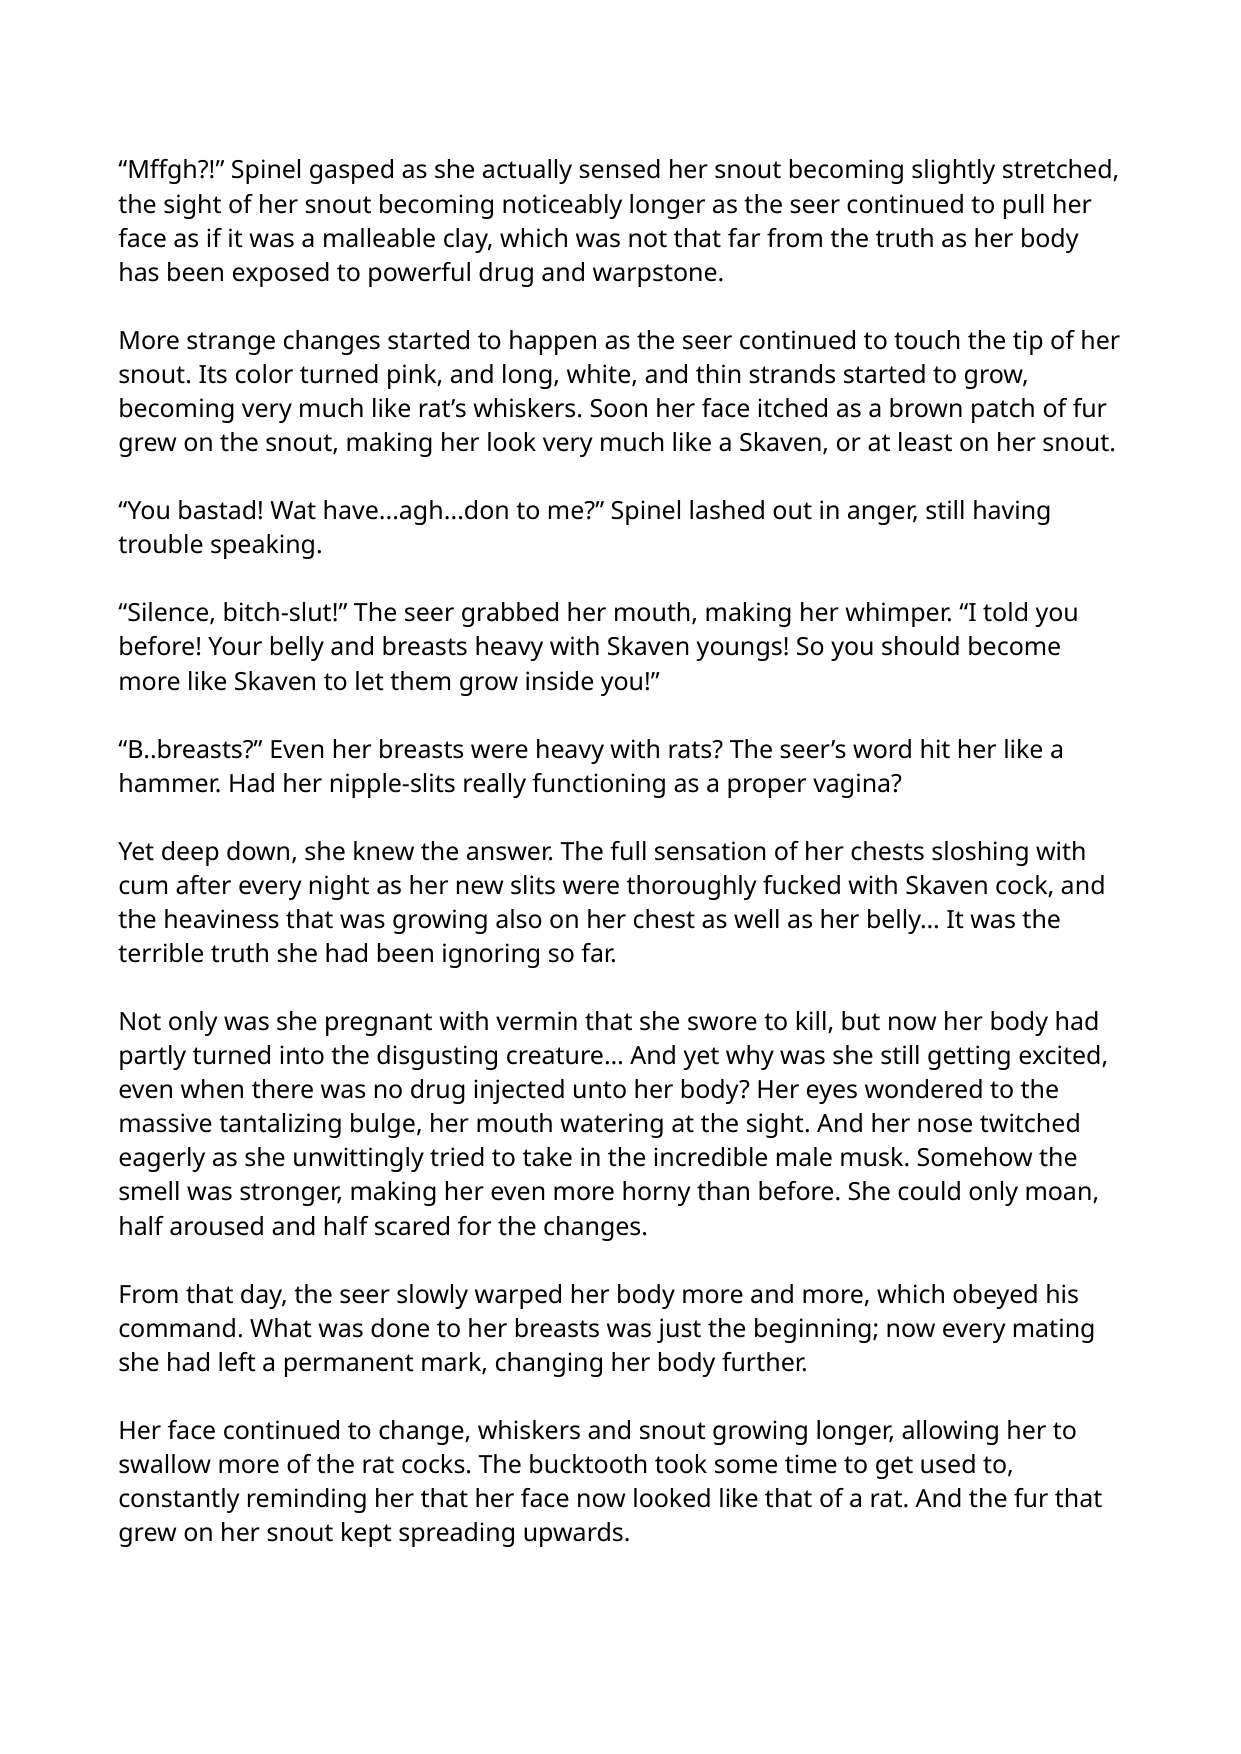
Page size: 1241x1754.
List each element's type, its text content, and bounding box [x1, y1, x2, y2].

text “You bastad! Wat have...agh...don to me?” Spinel lashed out in anger, still having trouble speaking. [118, 493, 1122, 561]
text “Silence, bitch-slut!” The seer grabbed her mouth, making her whimper. “I told you before! Your belly and breasts heavy with Skaven youngs! So you should become more like Skaven to let them grow inside you!” [118, 595, 1122, 697]
text “B..breasts?” Even her breasts were heavy with rats? The seer’s word hit her like a hammer. Had her nipple-slits really functioning as a proper vagina? [118, 731, 1122, 799]
text More strange changes started to happen as the seer continued to touch the tip of her snout. Its color turned pink, and long, white, and thin strands started to grow, becoming very much like rat’s whiskers. Soon her face itched as a brown patch of fur grew on the snout, making her look very much like a Skaven, or at least on her snout. [118, 322, 1122, 459]
text Yet deep down, she knew the answer. The full sensation of her chests sloshing with cum after every night as her new slits were thoroughly fucked with Skaven cock, and the heaviness that was growing also on her chest as well as her belly… It was the terrible truth she had been ignoring so far. [118, 833, 1122, 970]
text Her face continued to change, whiskers and snout growing longer, allowing her to swallow more of the rat cocks. The bucktooth took some time to get used to, constantly reminding her that her face now looked like that of a rat. And the fur that grew on her snout kept spreading upwards. [118, 1412, 1122, 1549]
text Not only was she pregnant with vermin that she swore to kill, but now her body had partly turned into the disgusting creature… And yet why was she still getting excited, even when there was no drug injected unto her body? Her eyes wondered to the massive tantalizing bulge, her mouth watering at the sight. And her nose twitched eagerly as she unwittingly tried to take in the incredible male musk. Somehow the smell was stronger, making her even more horny than before. She could only moan, half aroused and half scared for the changes. [118, 1004, 1122, 1242]
text From that day, the seer slowly warped her body more and more, which obeyed his command. What was done to her breasts was just the beginning; now every mating she had left a permanent mark, changing her body further. [118, 1276, 1122, 1378]
text “Mffgh?!” Spinel gasped as she actually sensed her snout becoming slightly stretched, the sight of her snout becoming noticeably longer as the seer continued to pull her face as if it was a malleable clay, which was not that far from the truth as her body has been exposed to powerful drug and warpstone. [118, 152, 1122, 288]
